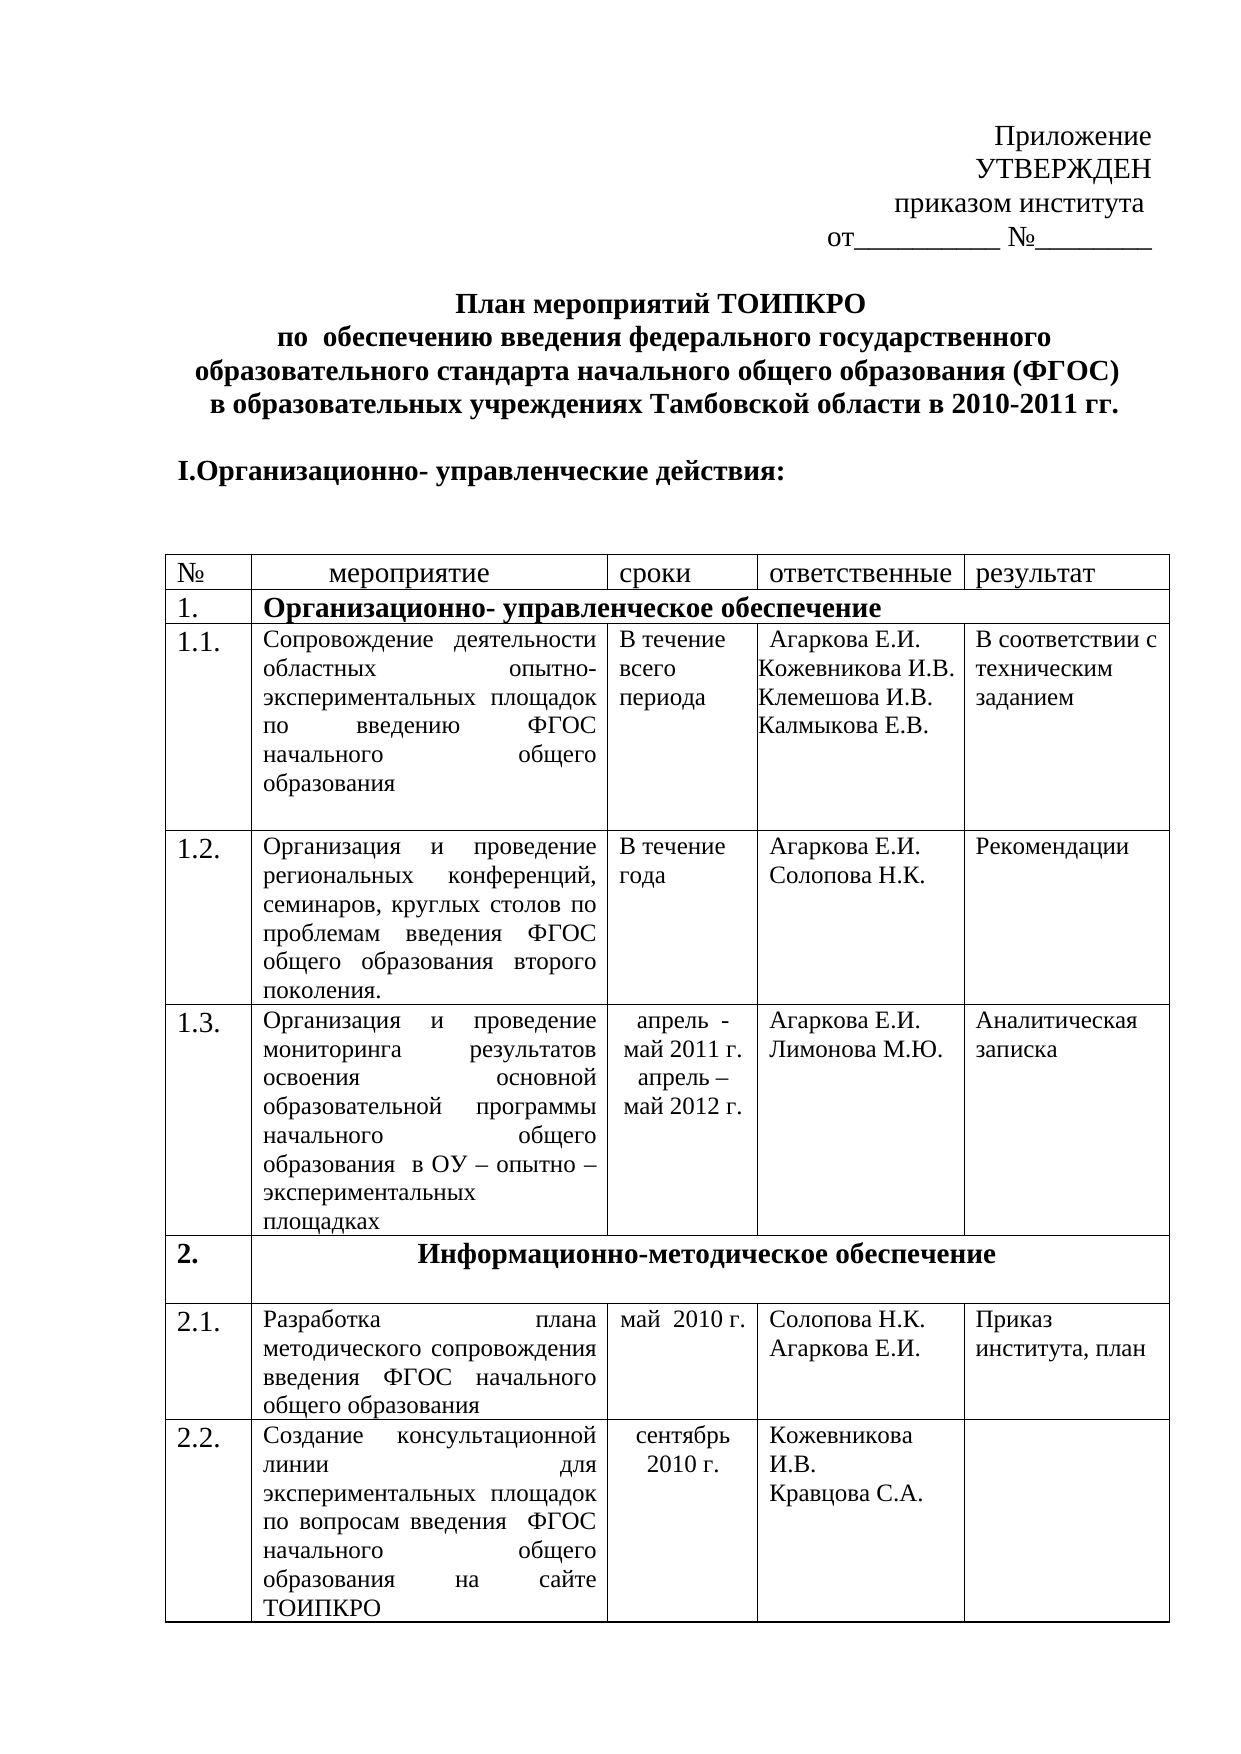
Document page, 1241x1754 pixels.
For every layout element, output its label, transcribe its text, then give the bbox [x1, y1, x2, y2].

table_cell В течение года [608, 831, 757, 1004]
text по обеспечению введения федерального государственного образовательного стандарта начального общего образования (ФГОС) [177, 319, 1152, 386]
table_cell 1.3. [166, 1005, 251, 1235]
table_cell Приказ института, план [965, 1304, 1169, 1419]
table_header сроки [608, 555, 757, 589]
table_cell В течение всего периода [608, 624, 757, 830]
text приказом института [177, 185, 1152, 219]
table_cell Организация и проведение мониторинга результатов освоения основной образовательной программы начального общего образования в ОУ – опытно – экспериментальных площадках [252, 1005, 607, 1235]
text от__________ №________ [177, 219, 1152, 252]
table_cell 1.2. [166, 831, 251, 1004]
table_cell Организационно- управленческое обеспечение [252, 590, 1169, 623]
table_cell Агаркова Е.И. Солопова Н.К. [758, 831, 964, 1004]
table_header результат [965, 555, 1169, 589]
table_cell Информационно-методическое обеспечение [252, 1236, 1169, 1303]
table_header № [166, 555, 251, 589]
table_cell [965, 1420, 1169, 1621]
text Приложение [177, 118, 1152, 152]
table_cell Агаркова Е.И. Кожевникова И.В. Клемешова И.В. Калмыкова Е.В. [758, 624, 964, 830]
text в образовательных учреждениях Тамбовской области в 2010-2011 гг. [177, 386, 1152, 420]
text УТВЕРЖДЕН [177, 152, 1152, 185]
text План мероприятий ТОИПКРО [177, 286, 1152, 319]
table_cell май 2010 г. [608, 1304, 757, 1419]
table_cell сентябрь 2010 г. [608, 1420, 757, 1621]
table_cell апрель -май 2011 г. апрель –май 2012 г. [608, 1005, 757, 1235]
table_cell Создание консультационной линии для экспериментальных площадок по вопросам введения ФГОС начального общего образования на сайте ТОИПКРО [252, 1420, 607, 1621]
table_cell В соответствии с техническим заданием [965, 624, 1169, 830]
table_cell Солопова Н.К. Агаркова Е.И. [758, 1304, 964, 1419]
text I.Организационно- управленческие действия: [177, 453, 1152, 487]
table_cell Кожевникова И.В. Кравцова С.А. [758, 1420, 964, 1621]
table_cell 1. [166, 590, 251, 623]
table_cell Рекомендации [965, 831, 1169, 1004]
table_cell Аналитическая записка [965, 1005, 1169, 1235]
table_cell Организация и проведение региональных конференций, семинаров, круглых столов по проблемам введения ФГОС общего образования второго поколения. [252, 831, 607, 1004]
table_cell 2.2. [166, 1420, 251, 1621]
table_cell Разработка плана методического сопровождения введения ФГОС начального общего образования [252, 1304, 607, 1419]
table_cell 2. [166, 1236, 251, 1303]
table_cell 2.1. [166, 1304, 251, 1419]
table_cell Агаркова Е.И. Лимонова М.Ю. [758, 1005, 964, 1235]
table_cell 1.1. [166, 624, 251, 830]
table_cell Сопровождение деятельности областных опытно-экспериментальных площадок по введению ФГОС начального общего образования [252, 624, 607, 830]
table_header мероприятие [252, 555, 607, 589]
table_header ответственные [758, 555, 964, 589]
